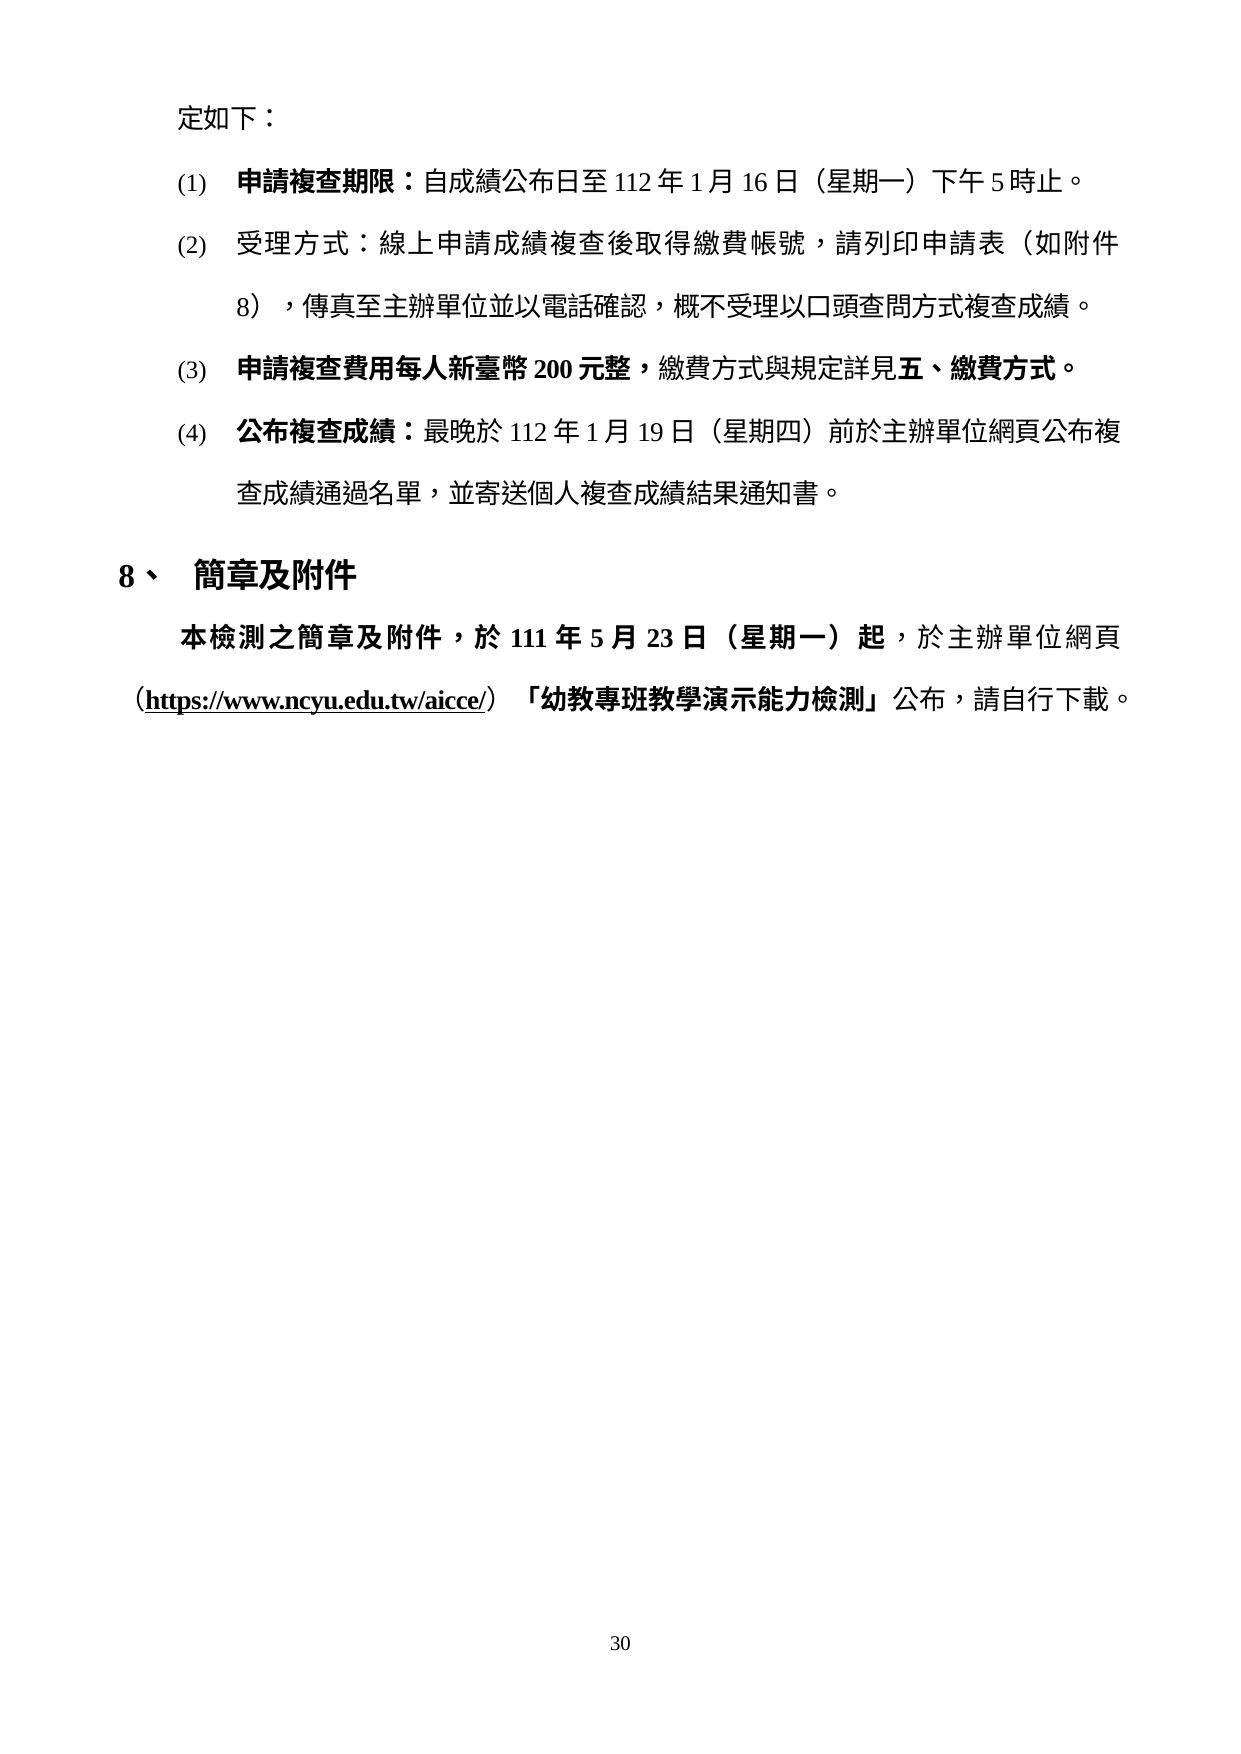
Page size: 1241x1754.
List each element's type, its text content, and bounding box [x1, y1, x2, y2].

list 公布複查成績：最晚於112年1月19日（星期四）前於主辦單位網頁公布複查成績通過名單，並寄送個人複查成績結果通知書。 [177, 387, 1122, 512]
list 簡章及附件 [118, 531, 1122, 594]
text 本檢測之簡章及附件，於111年5月23日（星期一）起，於主辦單位網頁（https://www.ncyu.edu.tw/aicce/）「幼教專班教學演示能力檢測」公布，請自行下載。 [118, 594, 1122, 719]
list 申請複查期限：自成績公布日至112年1月16日（星期一）下午5時止。 [177, 137, 1122, 200]
list 受理方式：線上申請成績複查後取得繳費帳號，請列印申請表（如附件8），傳真至主辦單位並以電話確認，概不受理以口頭查問方式複查成績。 [177, 200, 1122, 325]
text 定如下： [177, 75, 1122, 137]
list 申請複查費用每人新臺幣200元整，繳費方式與規定詳見五、繳費方式。 [177, 325, 1122, 387]
